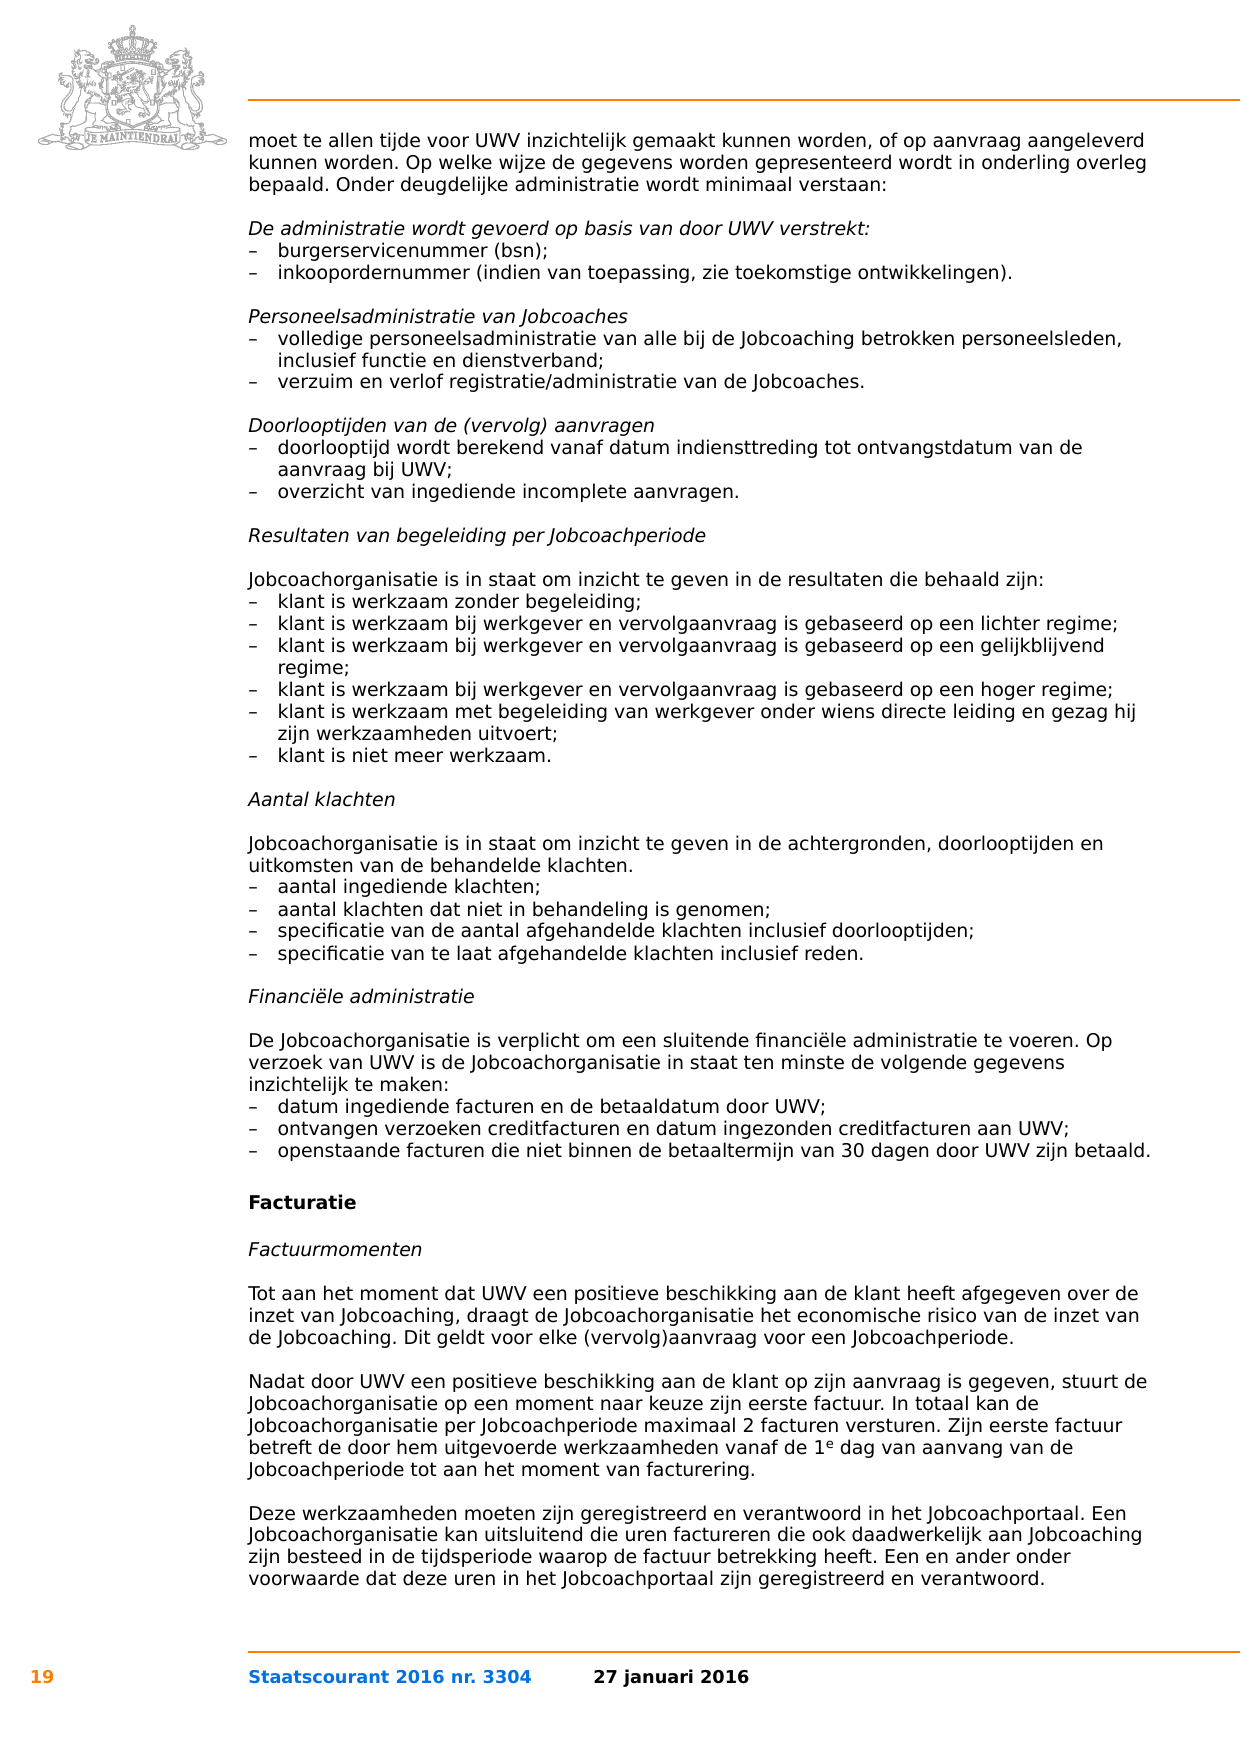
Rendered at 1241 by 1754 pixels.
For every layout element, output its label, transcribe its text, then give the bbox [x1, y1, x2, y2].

text – klant is werkzaam bij werkgever en vervolgaanvraag is gebaseerd op een hoger regime; [248, 679, 1163, 701]
text – verzuim en verlof registratie/administratie van de Jobcoaches. [248, 371, 1163, 393]
text – aantal ingediende klachten; [248, 876, 1163, 898]
subtitle Financiële administratie [248, 986, 1163, 1008]
text – klant is werkzaam bij werkgever en vervolgaanvraag is gebaseerd op een lichter regime; [248, 613, 1163, 635]
subtitle Personeelsadministratie van Jobcoaches [248, 306, 1163, 327]
text – specificatie van de aantal afgehandelde klachten inclusief doorlooptijden; [248, 920, 1163, 942]
text De Jobcoachorganisatie is verplicht om een sluitende financiële administratie te voeren. Op verzoek van UWV is de Jobcoachorganisatie in staat ten minste de volgende gegevens inzichtelijk te maken: [248, 1030, 1163, 1096]
subtitle Facturatie [248, 1192, 1163, 1214]
text – klant is werkzaam zonder begeleiding; [248, 591, 1163, 613]
subtitle Resultaten van begeleiding per Jobcoachperiode [248, 525, 1163, 547]
text moet te allen tijde voor UWV inzichtelijk gemaakt kunnen worden, of op aanvraag aangeleverd kunnen worden. Op welke wijze de gegevens worden gepresenteerd wordt in onderling overleg bepaald. Onder deugdelijke administratie wordt minimaal verstaan: [248, 130, 1163, 196]
text – volledige personeelsadministratie van alle bij de Jobcoaching betrokken personeelsleden, inclusief functie en dienstverband; [248, 327, 1163, 371]
text De administratie wordt gevoerd op basis van door UWV verstrekt: [248, 218, 1163, 240]
text – doorlooptijd wordt berekend vanaf datum indiensttreding tot ontvangstdatum van de aanvraag bij UWV; [248, 437, 1163, 481]
text – ontvangen verzoeken creditfacturen en datum ingezonden creditfacturen aan UWV; [248, 1118, 1163, 1140]
text Nadat door UWV een positieve beschikking aan de klant op zijn aanvraag is gegeven, stuurt de Jobcoachorganisatie op een moment naar keuze zijn eerste factuur. In totaal kan de Jobcoachorganisatie per Jobcoachperiode maximaal 2 facturen versturen. Zijn eerste factuur betreft de door hem uitgevoerde werkzaamheden vanaf de 1e dag van aanvang van de Jobcoachperiode tot aan het moment van facturering. [248, 1371, 1163, 1481]
text – aantal klachten dat niet in behandeling is genomen; [248, 898, 1163, 920]
text – klant is niet meer werkzaam. [248, 745, 1163, 767]
text – inkoopordernummer (indien van toepassing, zie toekomstige ontwikkelingen). [248, 262, 1163, 284]
text – openstaande facturen die niet binnen de betaaltermijn van 30 dagen door UWV zijn betaald. [248, 1140, 1163, 1162]
text Tot aan het moment dat UWV een positieve beschikking aan de klant heeft afgegeven over de inzet van Jobcoaching, draagt de Jobcoachorganisatie het economische risico van de inzet van de Jobcoaching. Dit geldt voor elke (vervolg)aanvraag voor een Jobcoachperiode. [248, 1283, 1163, 1349]
subtitle Aantal klachten [248, 789, 1163, 811]
text – overzicht van ingediende incomplete aanvragen. [248, 481, 1163, 503]
text – datum ingediende facturen en de betaaldatum door UWV; [248, 1096, 1163, 1118]
text – burgerservicenummer (bsn); [248, 240, 1163, 262]
subtitle Factuurmomenten [248, 1239, 1163, 1261]
text – specificatie van te laat afgehandelde klachten inclusief reden. [248, 942, 1163, 964]
picture [38, 25, 227, 150]
text Jobcoachorganisatie is in staat om inzicht te geven in de resultaten die behaald zijn: [248, 569, 1163, 591]
text Jobcoachorganisatie is in staat om inzicht te geven in de achtergronden, doorlooptijden en uitkomsten van de behandelde klachten. [248, 832, 1163, 876]
subtitle Doorlooptijden van de (vervolg) aanvragen [248, 415, 1163, 437]
text – klant is werkzaam met begeleiding van werkgever onder wiens directe leiding en gezag hij zijn werkzaamheden uitvoert; [248, 701, 1163, 745]
text Deze werkzaamheden moeten zijn geregistreerd en verantwoord in het Jobcoachportaal. Een Jobcoachorganisatie kan uitsluitend die uren factureren die ook daadwerkelijk aan Jobcoaching zijn besteed in de tijdsperiode waarop de factuur betrekking heeft. Een en ander onder voorwaarde dat deze uren in het Jobcoachportaal zijn geregistreerd en verantwoord. [248, 1502, 1163, 1590]
text – klant is werkzaam bij werkgever en vervolgaanvraag is gebaseerd op een gelijkblijvend regime; [248, 635, 1163, 679]
